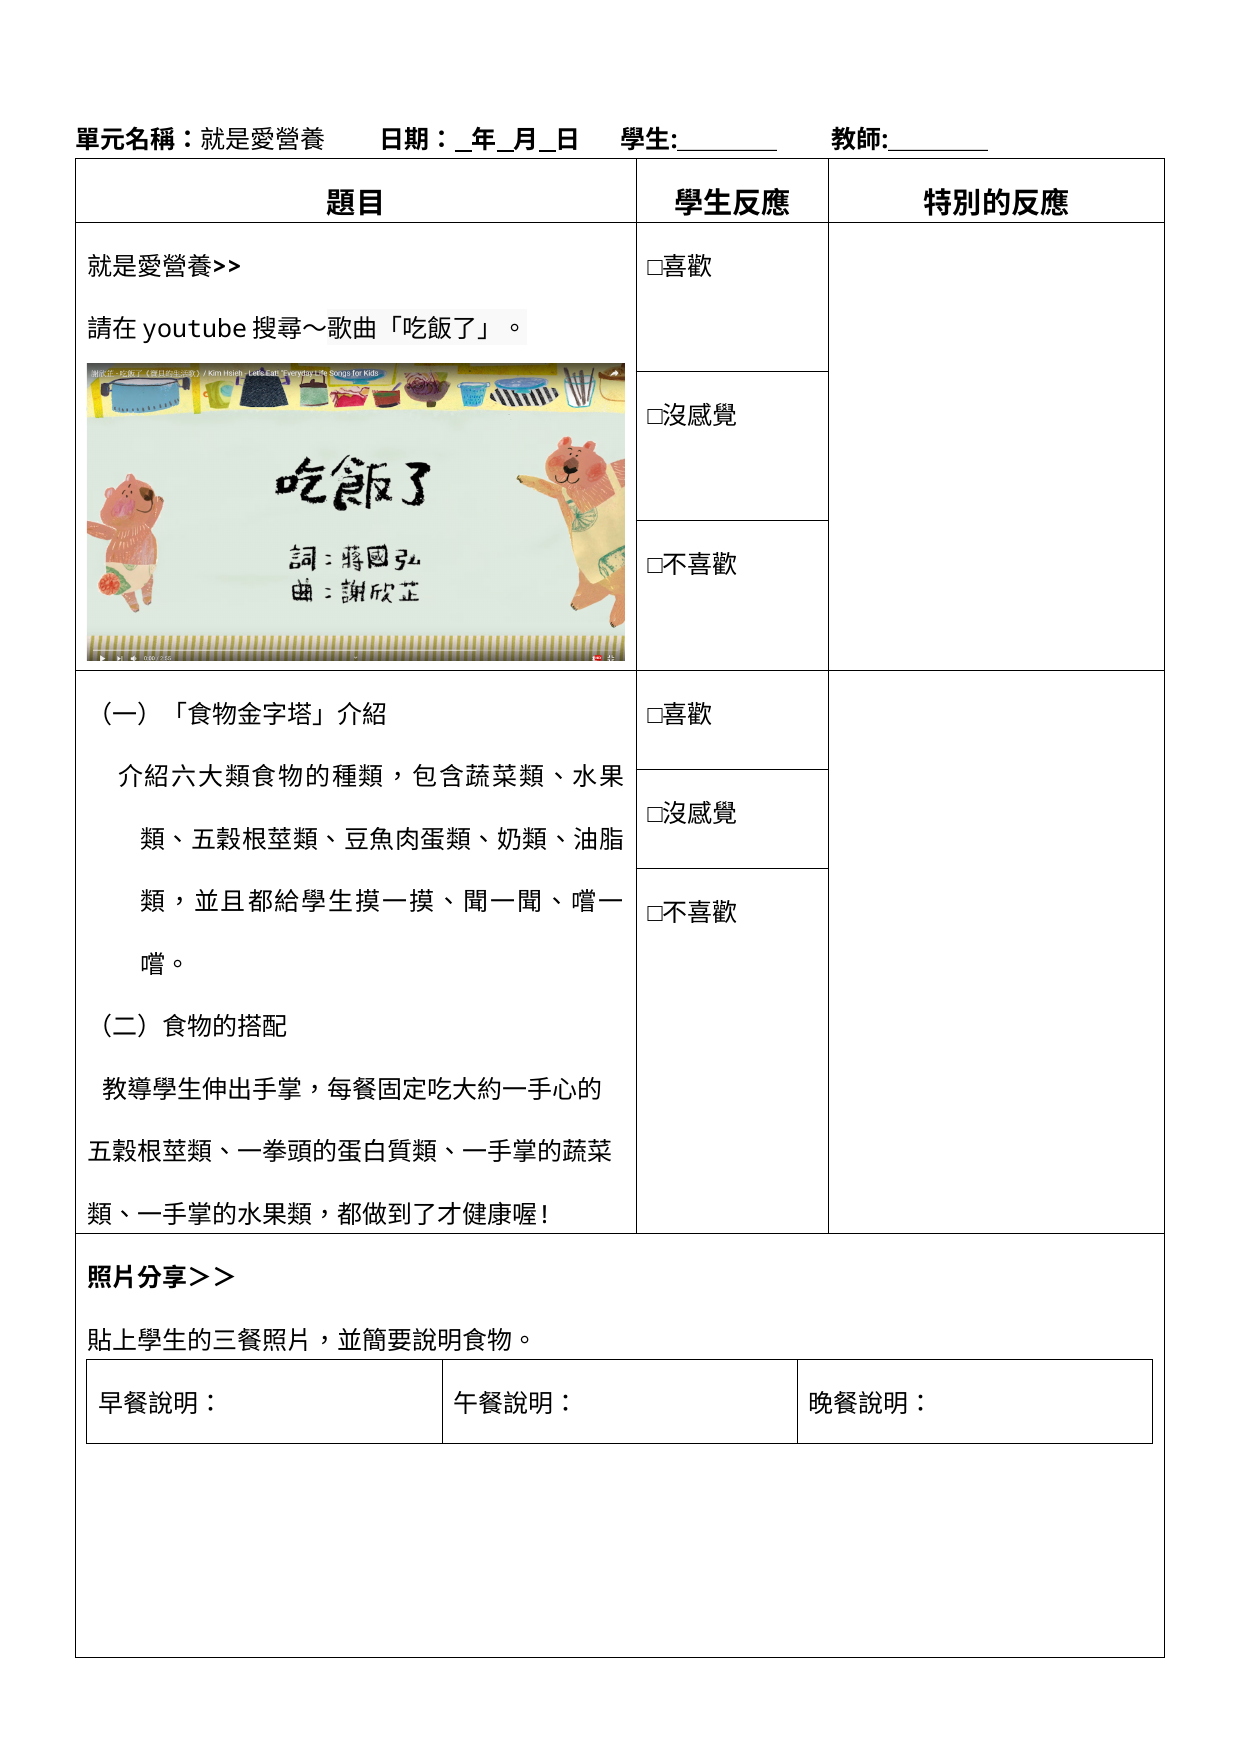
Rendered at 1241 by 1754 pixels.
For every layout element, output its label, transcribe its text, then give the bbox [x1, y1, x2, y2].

table_cell □喜歡 [637, 223, 828, 371]
table_cell □不喜歡 [637, 869, 828, 1233]
table_header 早餐說明： [87, 1360, 442, 1442]
table_cell 就是愛營養>> 請在youtube搜尋～歌曲「吃飯了」。 [76, 223, 636, 670]
table_cell （一）「食物金字塔」介紹 介紹六大類食物的種類，包含蔬菜類、水果類、五穀根莖類、豆魚肉蛋類、奶類、油脂類，並且都給學生摸一摸、聞一聞、嚐一嚐。 （二）食物的搭配 教導學生伸出手掌，每餐固定吃大約一手心的五穀根莖類、一拳頭的蛋白質類、一手掌的蔬菜類、一手掌的水果類，都做到了才健康喔! [76, 671, 636, 1233]
table_header 午餐說明： [443, 1360, 797, 1442]
table_cell □沒感覺 [637, 372, 828, 520]
table_cell □不喜歡 [637, 521, 828, 670]
table_header 學生反應 [637, 159, 828, 222]
table_header 特別的反應 [829, 159, 1164, 222]
table_cell [829, 223, 1164, 670]
table_header 題目 [76, 159, 636, 222]
table_header 晚餐說明： [798, 1360, 1152, 1442]
table_cell 照片分享＞＞ 貼上學生的三餐照片，並簡要說明食物。 [76, 1234, 1164, 1657]
table_cell □喜歡 [637, 671, 828, 769]
table_cell □沒感覺 [637, 770, 828, 868]
text 單元名稱：就是愛營養 日期： 年 月 日 學生:＿＿＿＿ 教師:＿＿＿＿ [75, 96, 1165, 158]
table_cell [829, 671, 1164, 1233]
